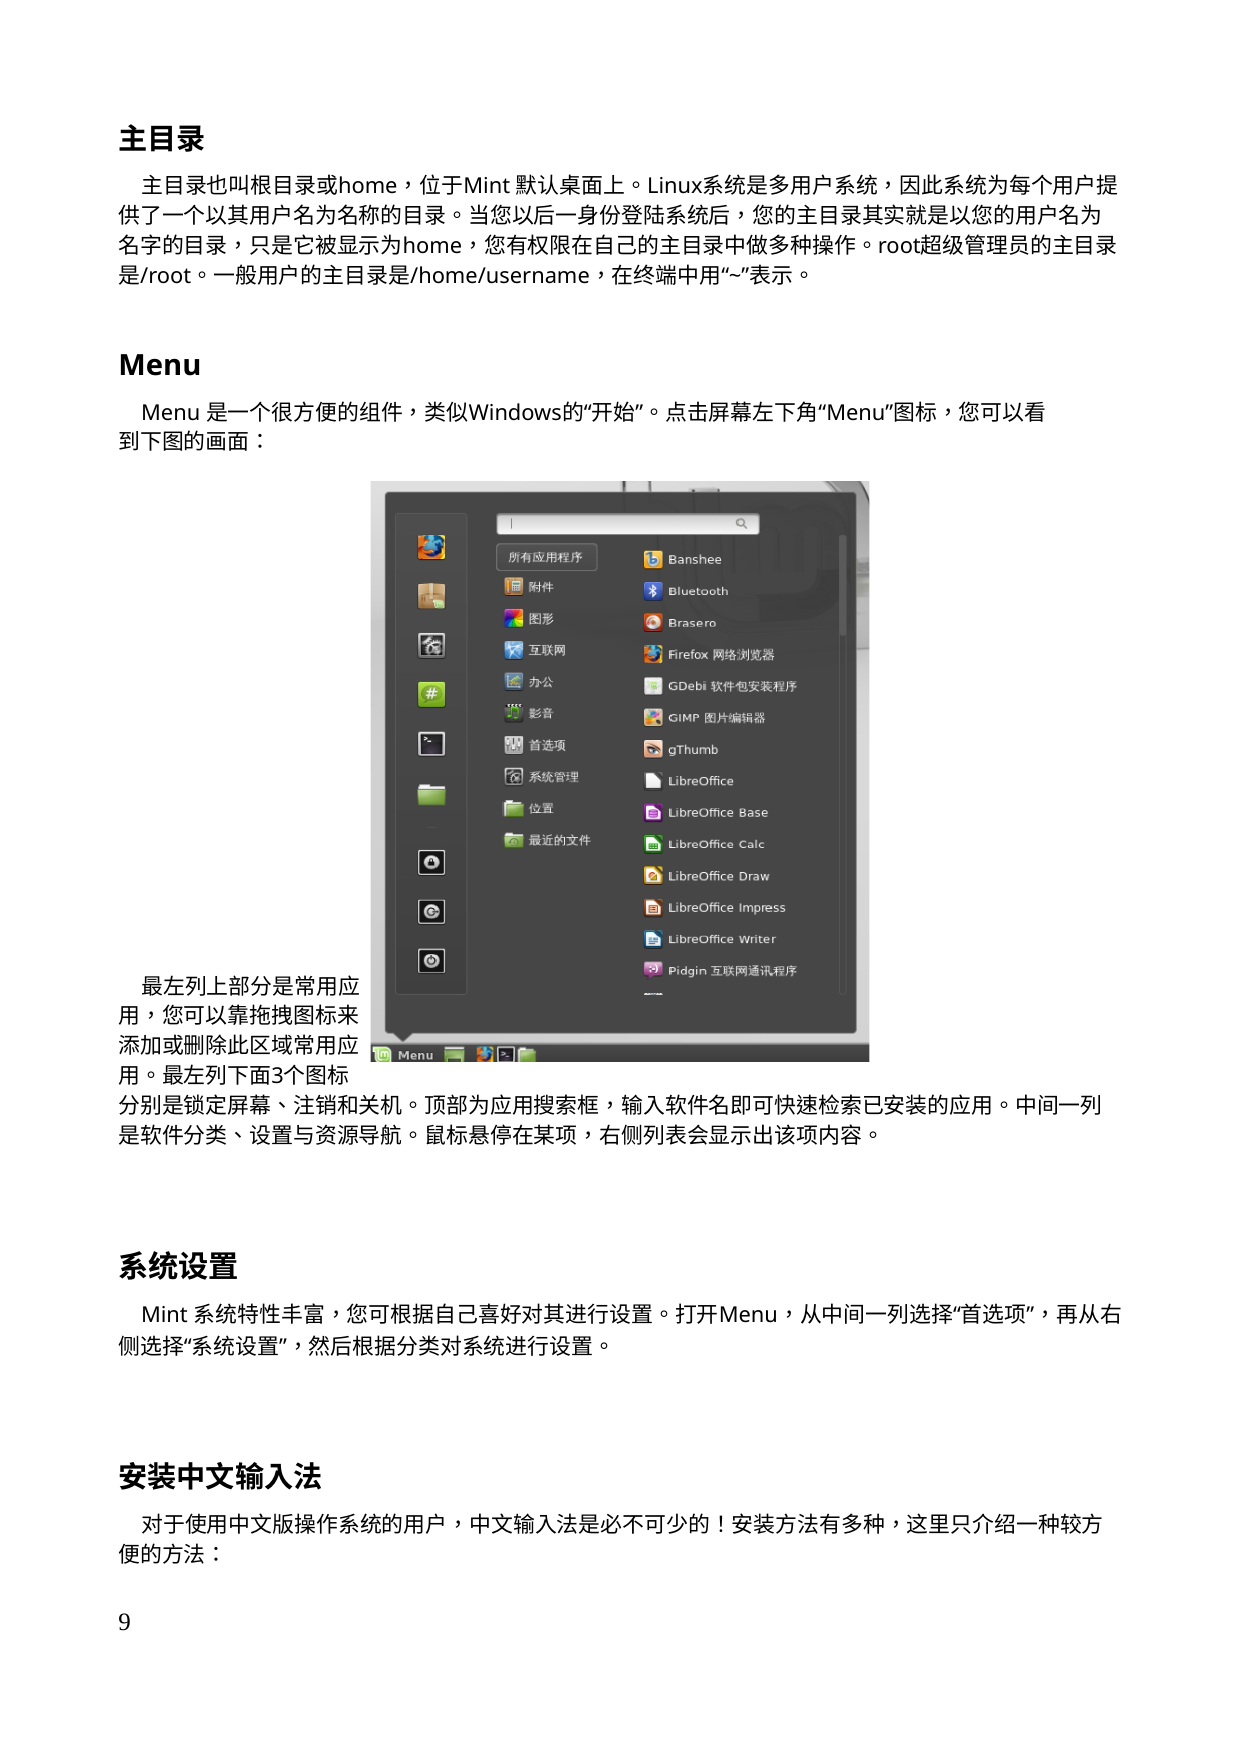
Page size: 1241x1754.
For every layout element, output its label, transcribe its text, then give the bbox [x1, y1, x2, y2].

subtitle 主目录 [118, 118, 1122, 158]
text 主目录也叫根目录或home，位于Mint 默认桌面上。Linux系统是多用户系统，因此系统为每个用户提供了一个以其用户名为名称的目录。当您以后一身份登陆系统后，您的主目录其实就是以您的用户名为名字的目录，只是它被显示为home，您有权限在自己的主目录中做多种操作。root超级管理员的主目录是/root。一般用户的主目录是/home/username，在终端中用“~”表示。 [118, 170, 1122, 289]
subtitle Menu [118, 344, 1122, 384]
text 到下图的画面： [118, 426, 1122, 456]
text Menu 是一个很方便的组件，类似Windows的“开始”。点击屏幕左下角“Menu”图标，您可以看 [118, 396, 1122, 426]
text Mint 系统特性丰富，您可根据自己喜好对其进行设置。打开Menu，从中间一列选择“首选项”，再从右侧选择“系统设置”，然后根据分类对系统进行设置。 [118, 1299, 1122, 1361]
subtitle 系统设置 [118, 1245, 1122, 1287]
subtitle 安装中文输入法 [118, 1457, 1122, 1496]
text 最左列上部分是常用应用，您可以靠拖拽图标来添加或删除此区域常用应用。最左列下面3个图标分别是锁定屏幕、注销和关机。顶部为应用搜索框，输入软件名即可快速检索已安装的应用。中间一列是软件分类、设置与资源导航。鼠标悬停在某项，右侧列表会显示出该项内容。 [118, 971, 1122, 1149]
text 对于使用中文版操作系统的用户，中文输入法是必不可少的！安装方法有多种，这里只介绍一种较方便的方法： [118, 1509, 1122, 1568]
